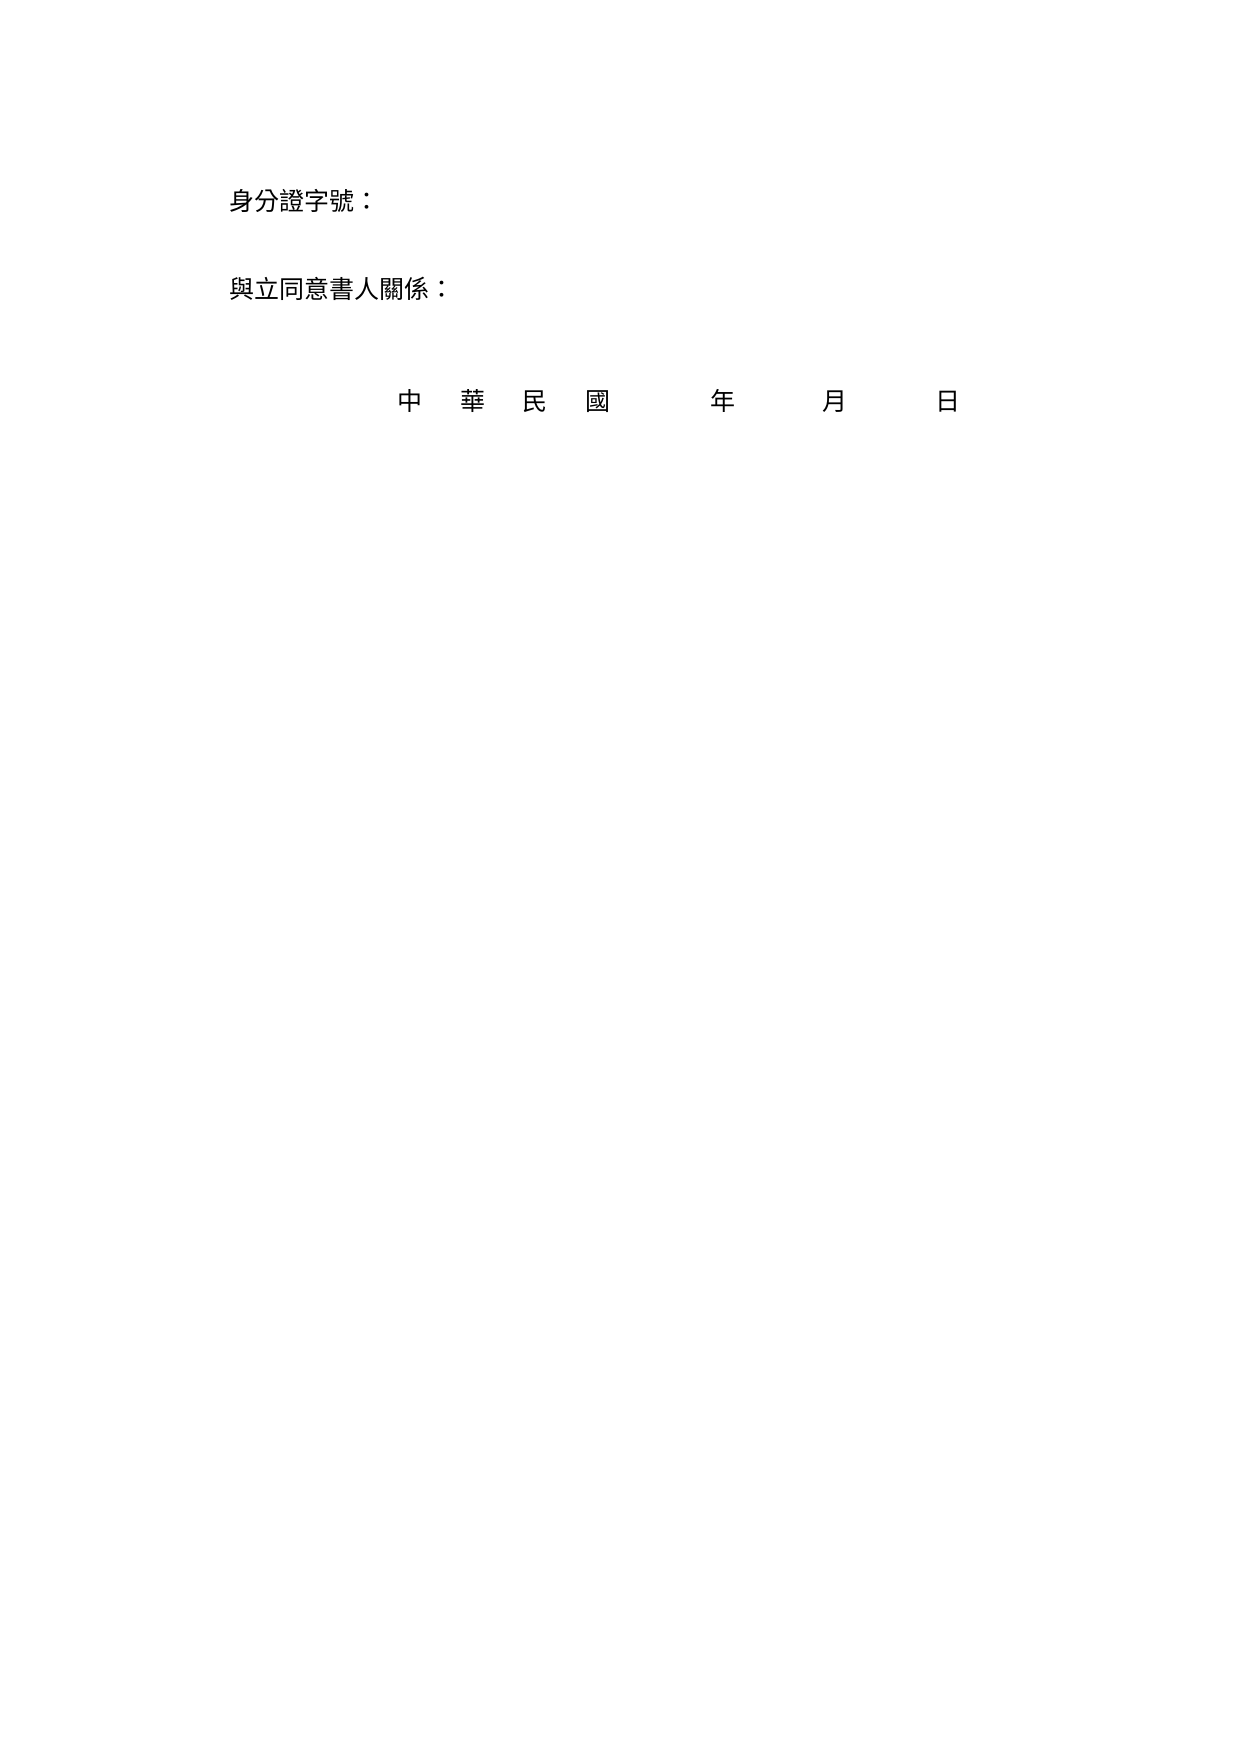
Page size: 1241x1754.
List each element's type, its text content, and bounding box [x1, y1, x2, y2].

text 中 華 民 國 年 月 日 [171, 358, 1128, 421]
text 與立同意書人關係： [171, 246, 1128, 308]
text 身分證字號： [171, 158, 1128, 221]
